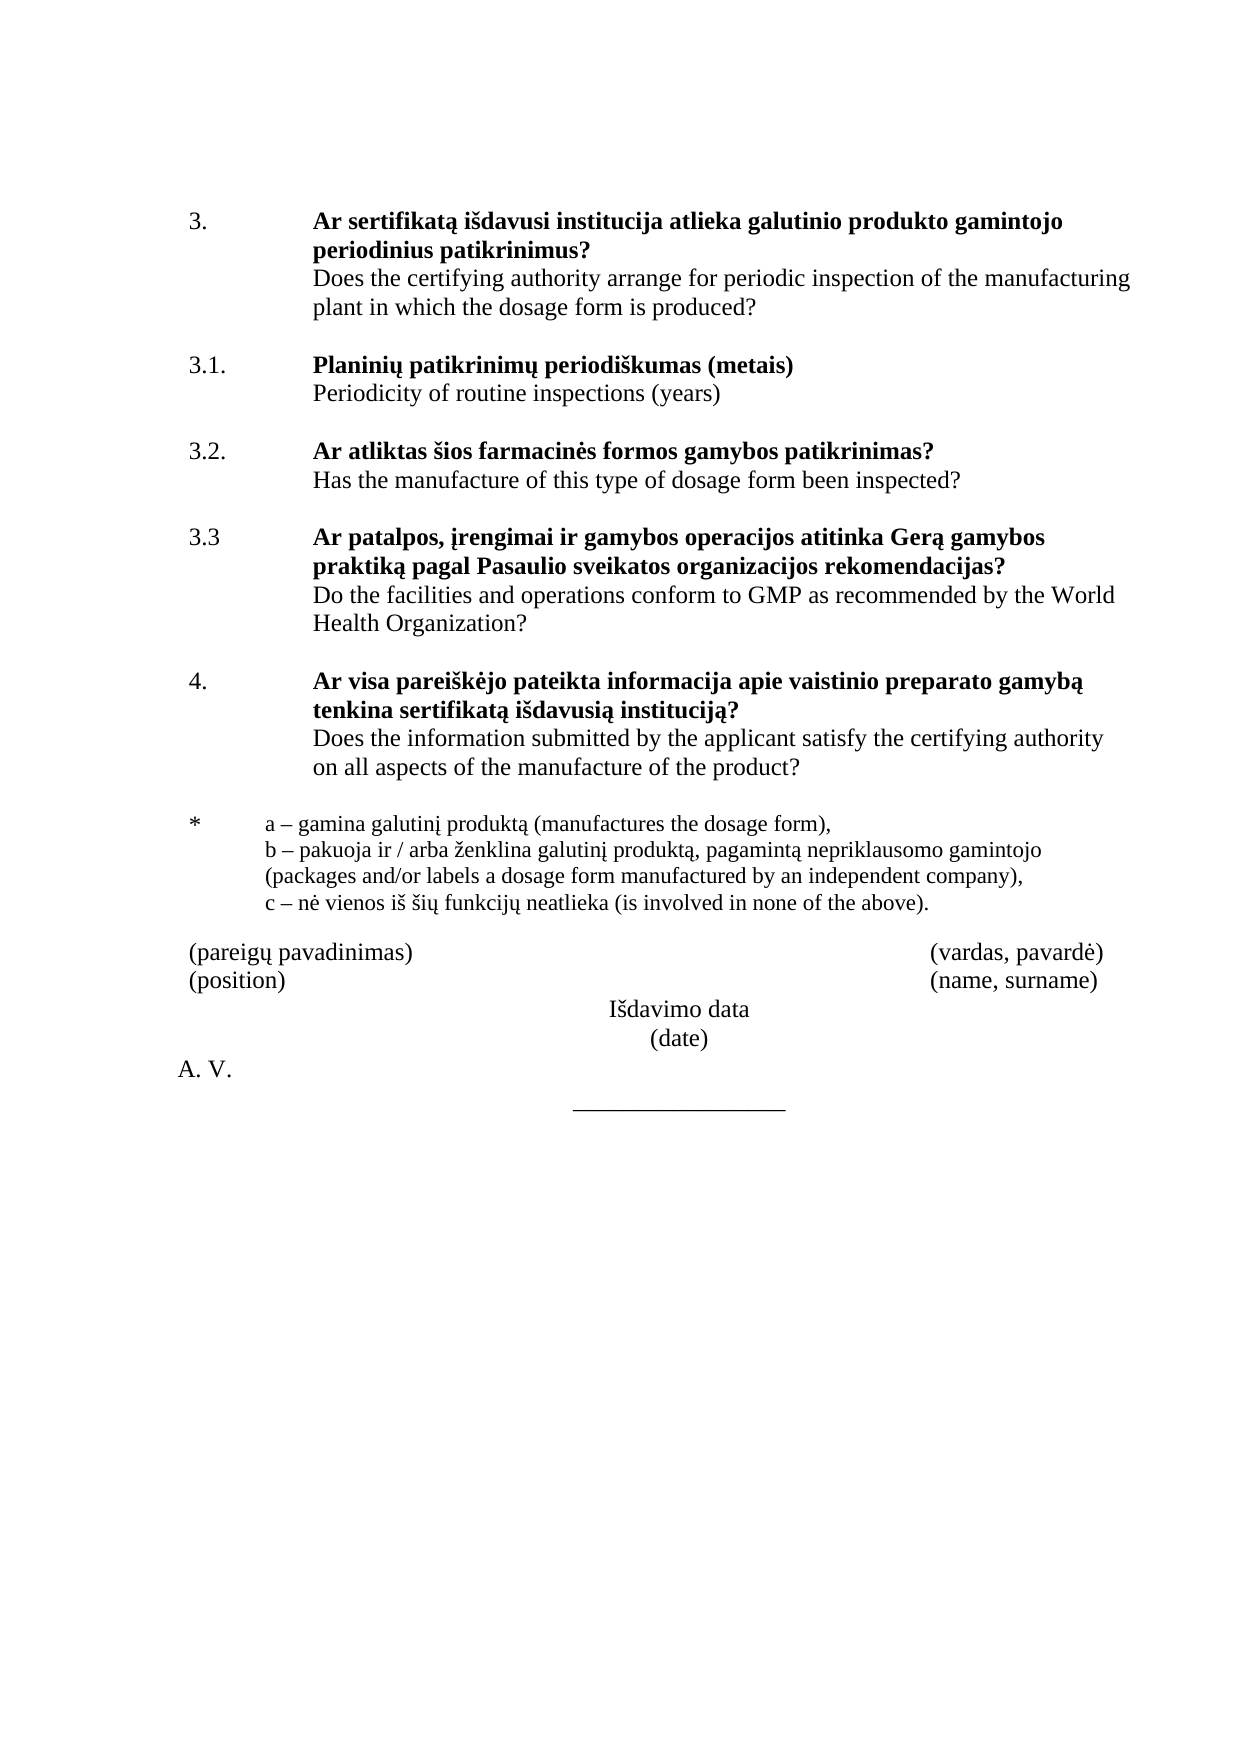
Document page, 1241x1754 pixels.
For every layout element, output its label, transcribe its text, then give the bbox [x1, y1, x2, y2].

table_cell 4. [177, 666, 301, 810]
table_cell Planinių patikrinimų periodiškumas (metais) Periodicity of routine inspections (years) [301, 350, 1145, 436]
text Išdavimo data [177, 994, 1181, 1023]
text (date) [177, 1023, 1181, 1052]
table_cell Ar visa pareiškėjo pateikta informacija apie vaistinio preparato gamybą tenkina sertifikatą išdavusią instituciją? Does the information submitted by the applicant satisfy the certifying authority on all aspects of the manufacture of the product? [301, 666, 1145, 810]
table_cell [301, 177, 1145, 206]
table_cell 3. [177, 206, 301, 350]
table_cell Ar patalpos, įrengimai ir gamybos operacijos atitinka Gerą gamybos praktiką pagal Pasaulio sveikatos organizacijos rekomendacijas? Do the facilities and operations conform to GMP as recommended by the World Health Organization? [301, 522, 1145, 666]
table_cell * [177, 810, 253, 915]
table_cell 3.2. [177, 436, 301, 522]
text _________________ [177, 1085, 1181, 1114]
table_cell 3.3 [177, 522, 301, 666]
table_cell Ar sertifikatą išdavusi institucija atlieka galutinio produkto gamintojo periodinius patikrinimus? Does the certifying authority arrange for periodic inspection of the manufacturing plant in which the dosage form is produced? [301, 206, 1145, 350]
table_cell [177, 177, 301, 206]
table_header (vardas, pavardė) (name, surname) [919, 937, 1181, 994]
table_cell Ar atliktas šios farmacinės formos gamybos patikrinimas? Has the manufacture of this type of dosage form been inspected? [301, 436, 1145, 522]
table_cell 3.1. [177, 350, 301, 436]
text A. V. [177, 1054, 1181, 1083]
table_cell a – gamina galutinį produktą (manufactures the dosage form), b – pakuoja ir / arba ženklina galutinį produktą, pagamintą nepriklausomo gamintojo (packages and/or labels a dosage form manufactured by an independent company), c – nė vienos iš šių funkcijų neatlieka (is involved in none of the above). [254, 810, 1145, 915]
table_header (pareigų pavadinimas) (position) [177, 937, 919, 994]
